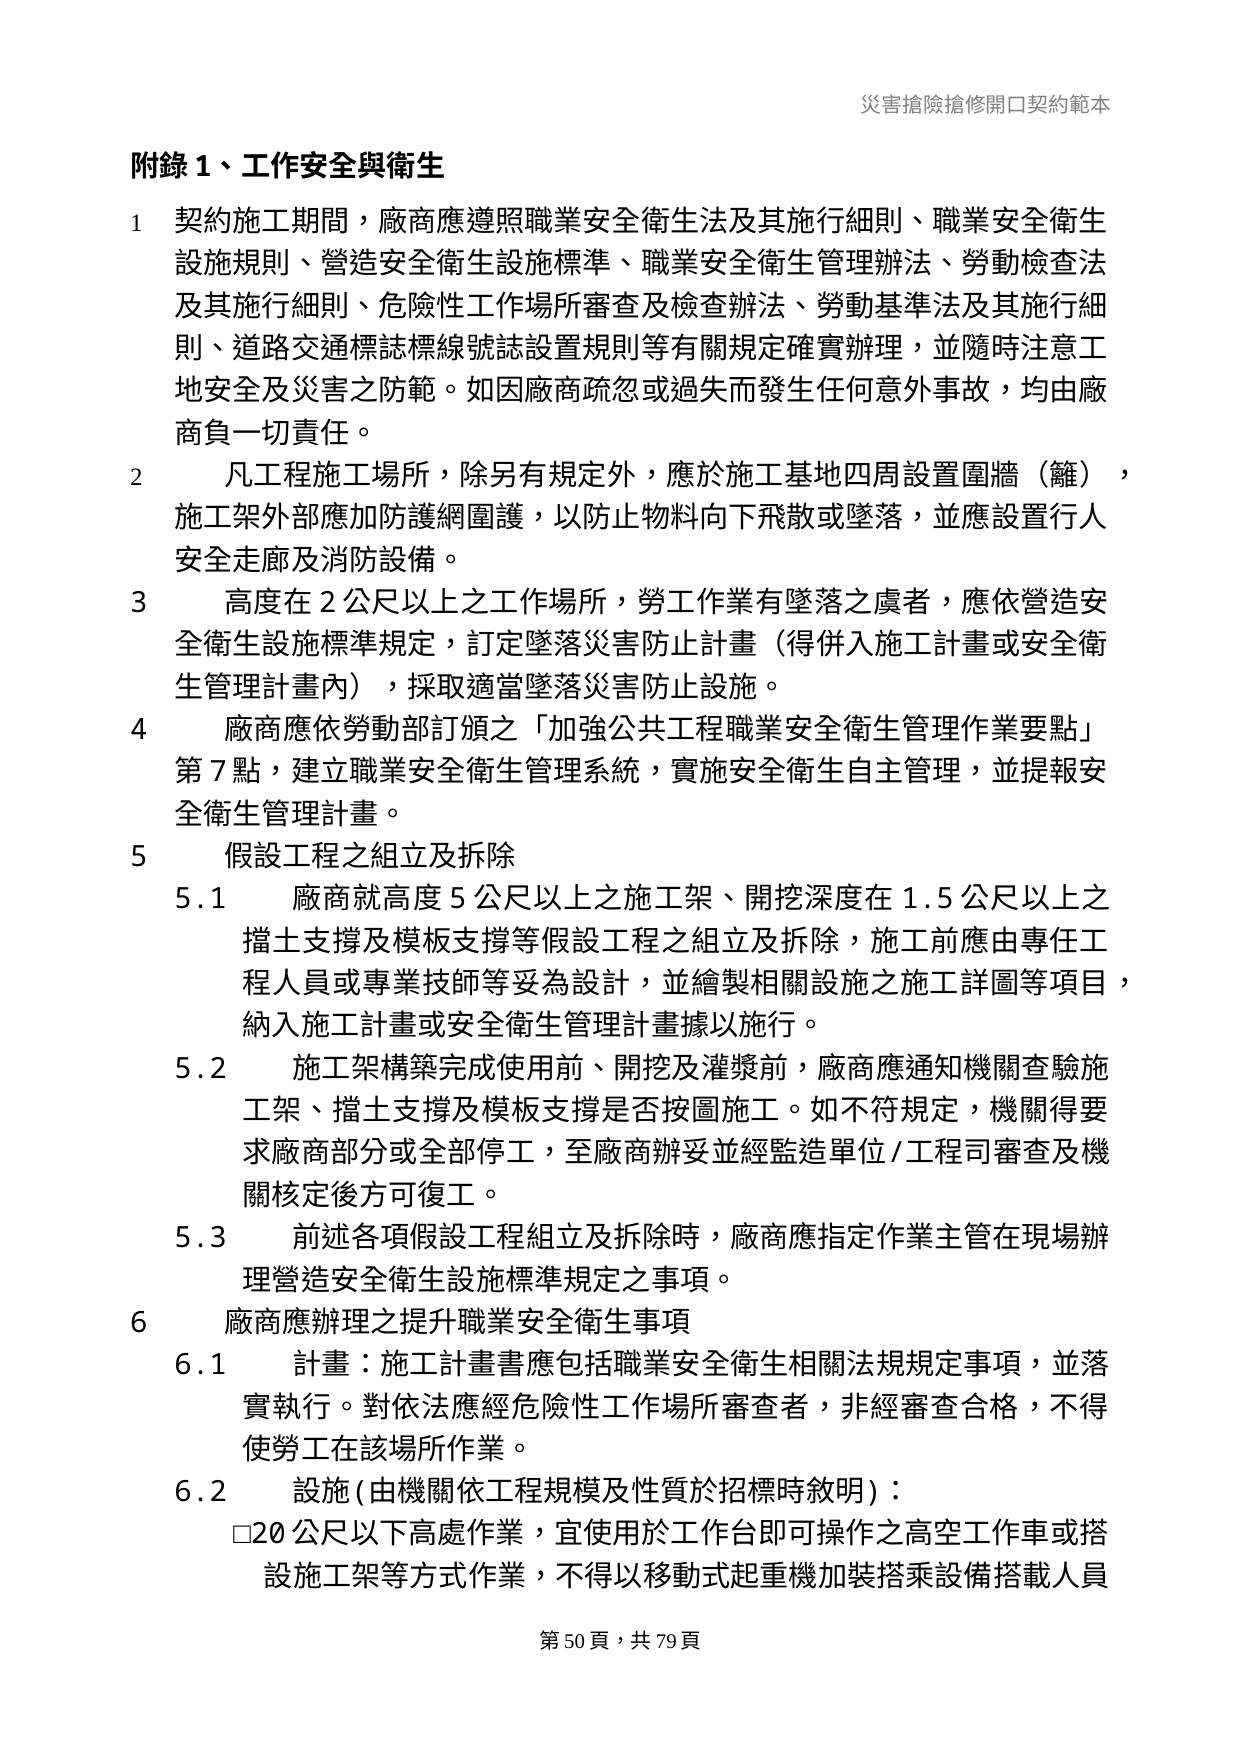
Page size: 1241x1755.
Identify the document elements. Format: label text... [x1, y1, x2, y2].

list 廠商就高度5公尺以上之施工架、開挖深度在1.5公尺以上之擋土支撐及模板支撐等假設工程之組立及拆除，施工前應由專任工程人員或專業技師等妥為設計，並繪製相關設施之施工詳圖等項目，納入施工計畫或安全衛生管理計畫據以施行。 [174, 875, 1110, 1044]
list 設施(由機關依工程規模及性質於招標時敘明)： [174, 1468, 1110, 1510]
list 計畫：施工計畫書應包括職業安全衛生相關法規規定事項，並落實執行。對依法應經危險性工作場所審查者，非經審查合格，不得使勞工在該場所作業。 [174, 1341, 1110, 1468]
list 契約施工期間，廠商應遵照職業安全衛生法及其施行細則、職業安全衛生設施規則、營造安全衛生設施標準、職業安全衛生管理辦法、勞動檢查法及其施行細則、危險性工作場所審查及檢查辦法、勞動基準法及其施行細則、道路交通標誌標線號誌設置規則等有關規定確實辦理，並隨時注意工地安全及災害之防範。如因廠商疏忽或過失而發生任何意外事故，均由廠商負一切責任。 [130, 198, 1110, 452]
list 廠商應依勞動部訂頒之「加強公共工程職業安全衛生管理作業要點」第7點，建立職業安全衛生管理系統，實施安全衛生自主管理，並提報安全衛生管理計畫。 [130, 706, 1110, 833]
list 廠商應辦理之提升職業安全衛生事項 [130, 1298, 1110, 1341]
list 假設工程之組立及拆除 [130, 833, 1110, 875]
list 前述各項假設工程組立及拆除時，廠商應指定作業主管在現場辦理營造安全衛生設施標準規定之事項。 [174, 1214, 1110, 1298]
list 高度在2公尺以上之工作場所，勞工作業有墜落之虞者，應依營造安全衛生設施標準規定，訂定墜落災害防止計畫（得併入施工計畫或安全衛生管理計畫內），採取適當墜落災害防止設施。 [130, 578, 1110, 706]
text □20公尺以下高處作業，宜使用於工作台即可操作之高空工作車或搭設施工架等方式作業，不得以移動式起重機加裝搭乘設備搭載人員 [233, 1510, 1110, 1595]
list 凡工程施工場所，除另有規定外，應於施工基地四周設置圍牆（籬），施工架外部應加防護網圍護，以防止物料向下飛散或墜落，並應設置行人安全走廊及消防設備。 [130, 452, 1110, 578]
list 施工架構築完成使用前、開挖及灌漿前，廠商應通知機關查驗施工架、擋土支撐及模板支撐是否按圖施工。如不符規定，機關得要求廠商部分或全部停工，至廠商辦妥並經監造單位/工程司審查及機關核定後方可復工。 [174, 1044, 1110, 1214]
text 附錄1、工作安全與衛生 [130, 143, 1110, 185]
